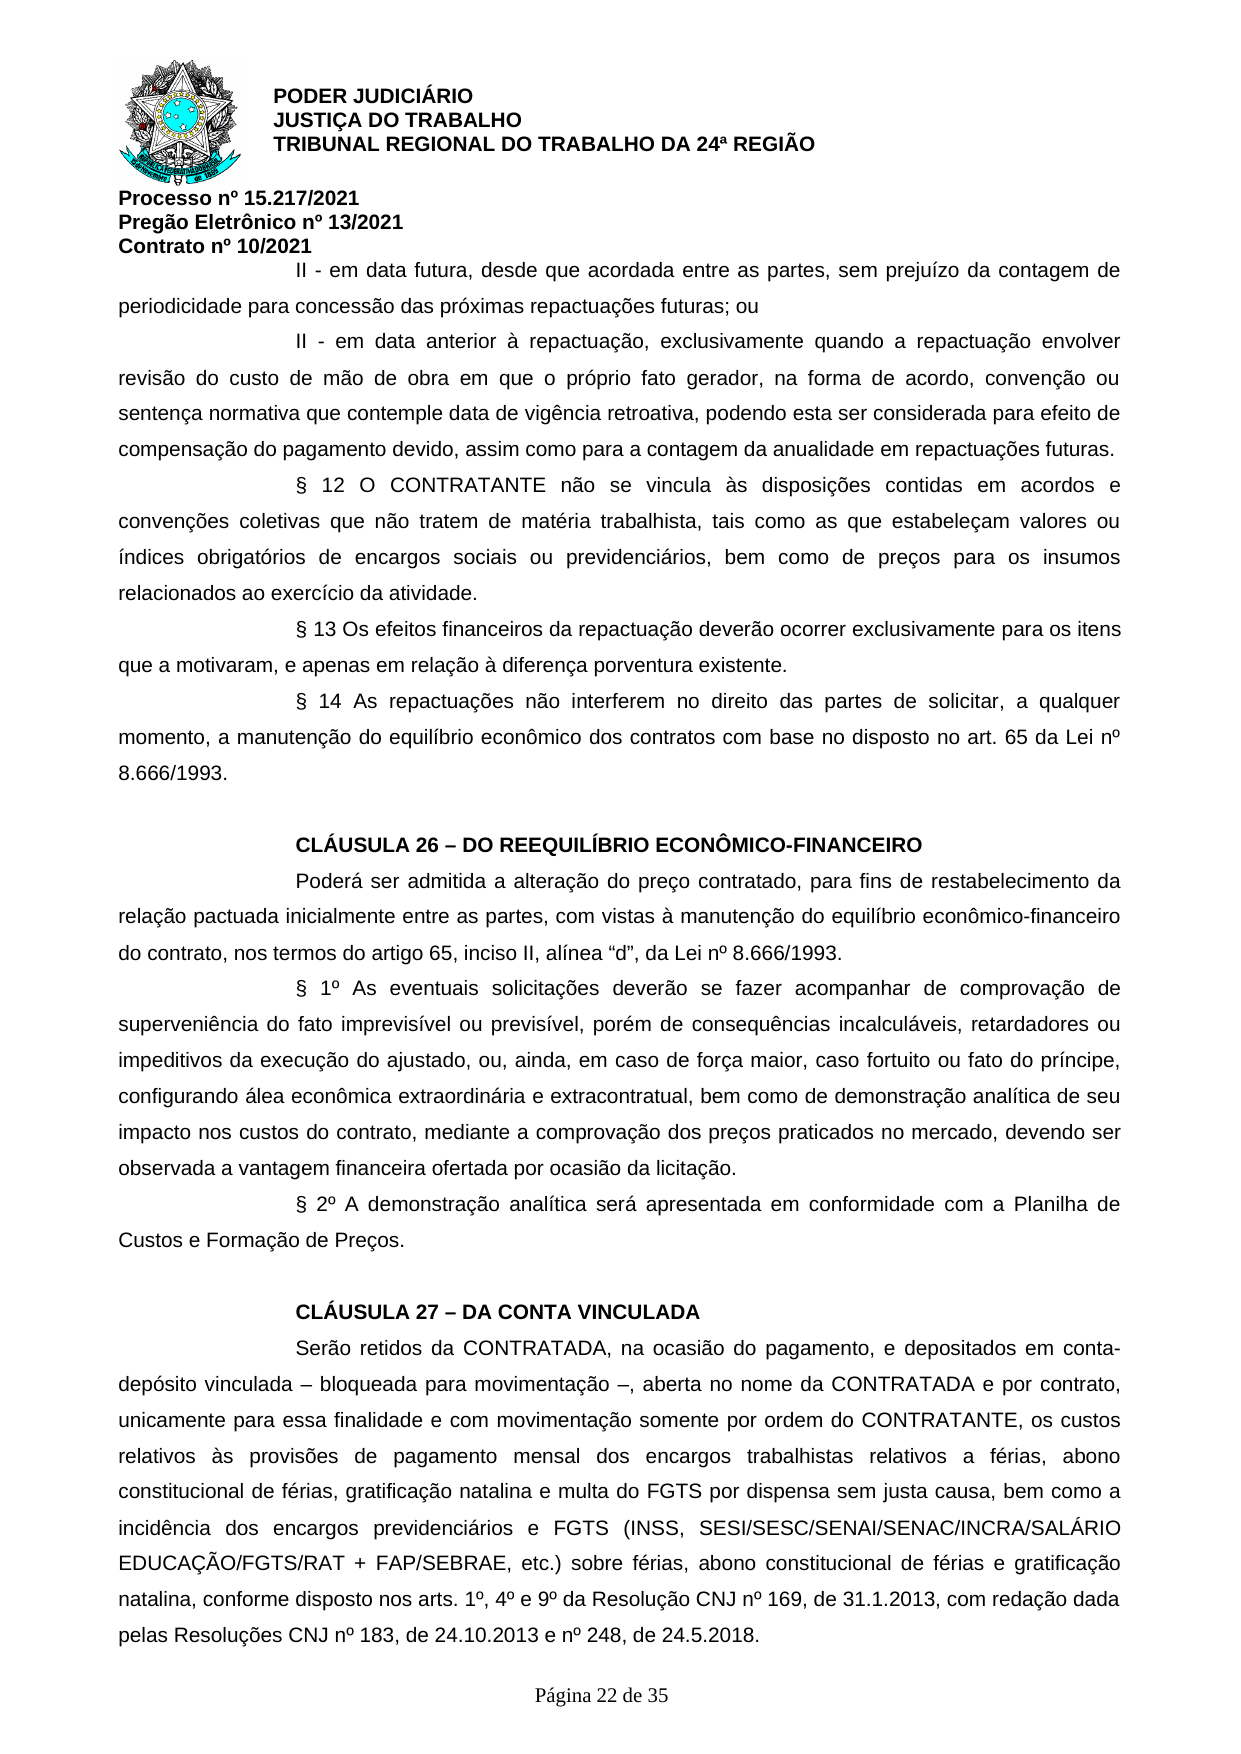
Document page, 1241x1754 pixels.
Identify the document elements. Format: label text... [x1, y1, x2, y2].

text II - em data futura, desde que acordada entre as partes, sem prejuízo da contagem de periodicidade para concessão das próximas repactuações futuras; ou [118, 257, 1122, 317]
picture [118, 59, 243, 186]
text § 12 O CONTRATANTE não se vincula às disposições contidas em acordos e convenções coletivas que não tratem de matéria trabalhista, tais como as que estabeleçam valores ou índices obrigatórios de encargos sociais ou previdenciários, bem como de preços para os insumos relacionados ao exercício da atividade. [118, 473, 1122, 605]
text CLÁUSULA 27 – DA CONTA VINCULADA [118, 1300, 1122, 1324]
text II - em data anterior à repactuação, exclusivamente quando a repactuação envolver revisão do custo de mão de obra em que o próprio fato gerador, na forma de acordo, convenção ou sentença normativa que contemple data de vigência retroativa, podendo esta ser considerada para efeito de compensação do pagamento devido, assim como para a contagem da anualidade em repactuações futuras. [118, 329, 1122, 461]
text Poderá ser admitida a alteração do preço contratado, para fins de restabelecimento da relação pactuada inicialmente entre as partes, com vistas à manutenção do equilíbrio econômico-financeiro do contrato, nos termos do artigo 65, inciso II, alínea “d”, da Lei nº 8.666/1993. [118, 868, 1122, 964]
text § 13 Os efeitos financeiros da repactuação deverão ocorrer exclusivamente para os itens que a motivaram, e apenas em relação à diferença porventura existente. [118, 617, 1122, 677]
text CLÁUSULA 26 – DO REEQUILÍBRIO ECONÔMICO-FINANCEIRO [118, 832, 1122, 856]
text § 1º As eventuais solicitações deverão se fazer acompanhar de comprovação de superveniência do fato imprevisível ou previsível, porém de consequências incalculáveis, retardadores ou impeditivos da execução do ajustado, ou, ainda, em caso de força maior, caso fortuito ou fato do príncipe, configurando álea econômica extraordinária e extracontratual, bem como de demonstração analítica de seu impacto nos custos do contrato, mediante a comprovação dos preços praticados no mercado, devendo ser observada a vantagem financeira ofertada por ocasião da licitação. [118, 976, 1122, 1180]
text § 2º A demonstração analítica será apresentada em conformidade com a Planilha de Custos e Formação de Preços. [118, 1192, 1122, 1252]
text Serão retidos da CONTRATADA, na ocasião do pagamento, e depositados em conta-depósito vinculada – bloqueada para movimentação –, aberta no nome da CONTRATADA e por contrato, unicamente para essa finalidade e com movimentação somente por ordem do CONTRATANTE, os custos relativos às provisões de pagamento mensal dos encargos trabalhistas relativos a férias, abono constitucional de férias, gratificação natalina e multa do FGTS por dispensa sem justa causa, bem como a incidência dos encargos previdenciários e FGTS (INSS, SESI/SESC/SENAI/SENAC/INCRA/SALÁRIO EDUCAÇÃO/FGTS/RAT + FAP/SEBRAE, etc.) sobre férias, abono constitucional de férias e gratificação natalina, conforme disposto nos arts. 1º, 4º e 9º da Resolução CNJ nº 169, de 31.1.2013, com redação dada pelas Resoluções CNJ nº 183, de 24.10.2013 e nº 248, de 24.5.2018. [118, 1336, 1122, 1647]
text § 14 As repactuações não interferem no direito das partes de solicitar, a qualquer momento, a manutenção do equilíbrio econômico dos contratos com base no disposto no art. 65 da Lei nº 8.666/1993. [118, 689, 1122, 784]
